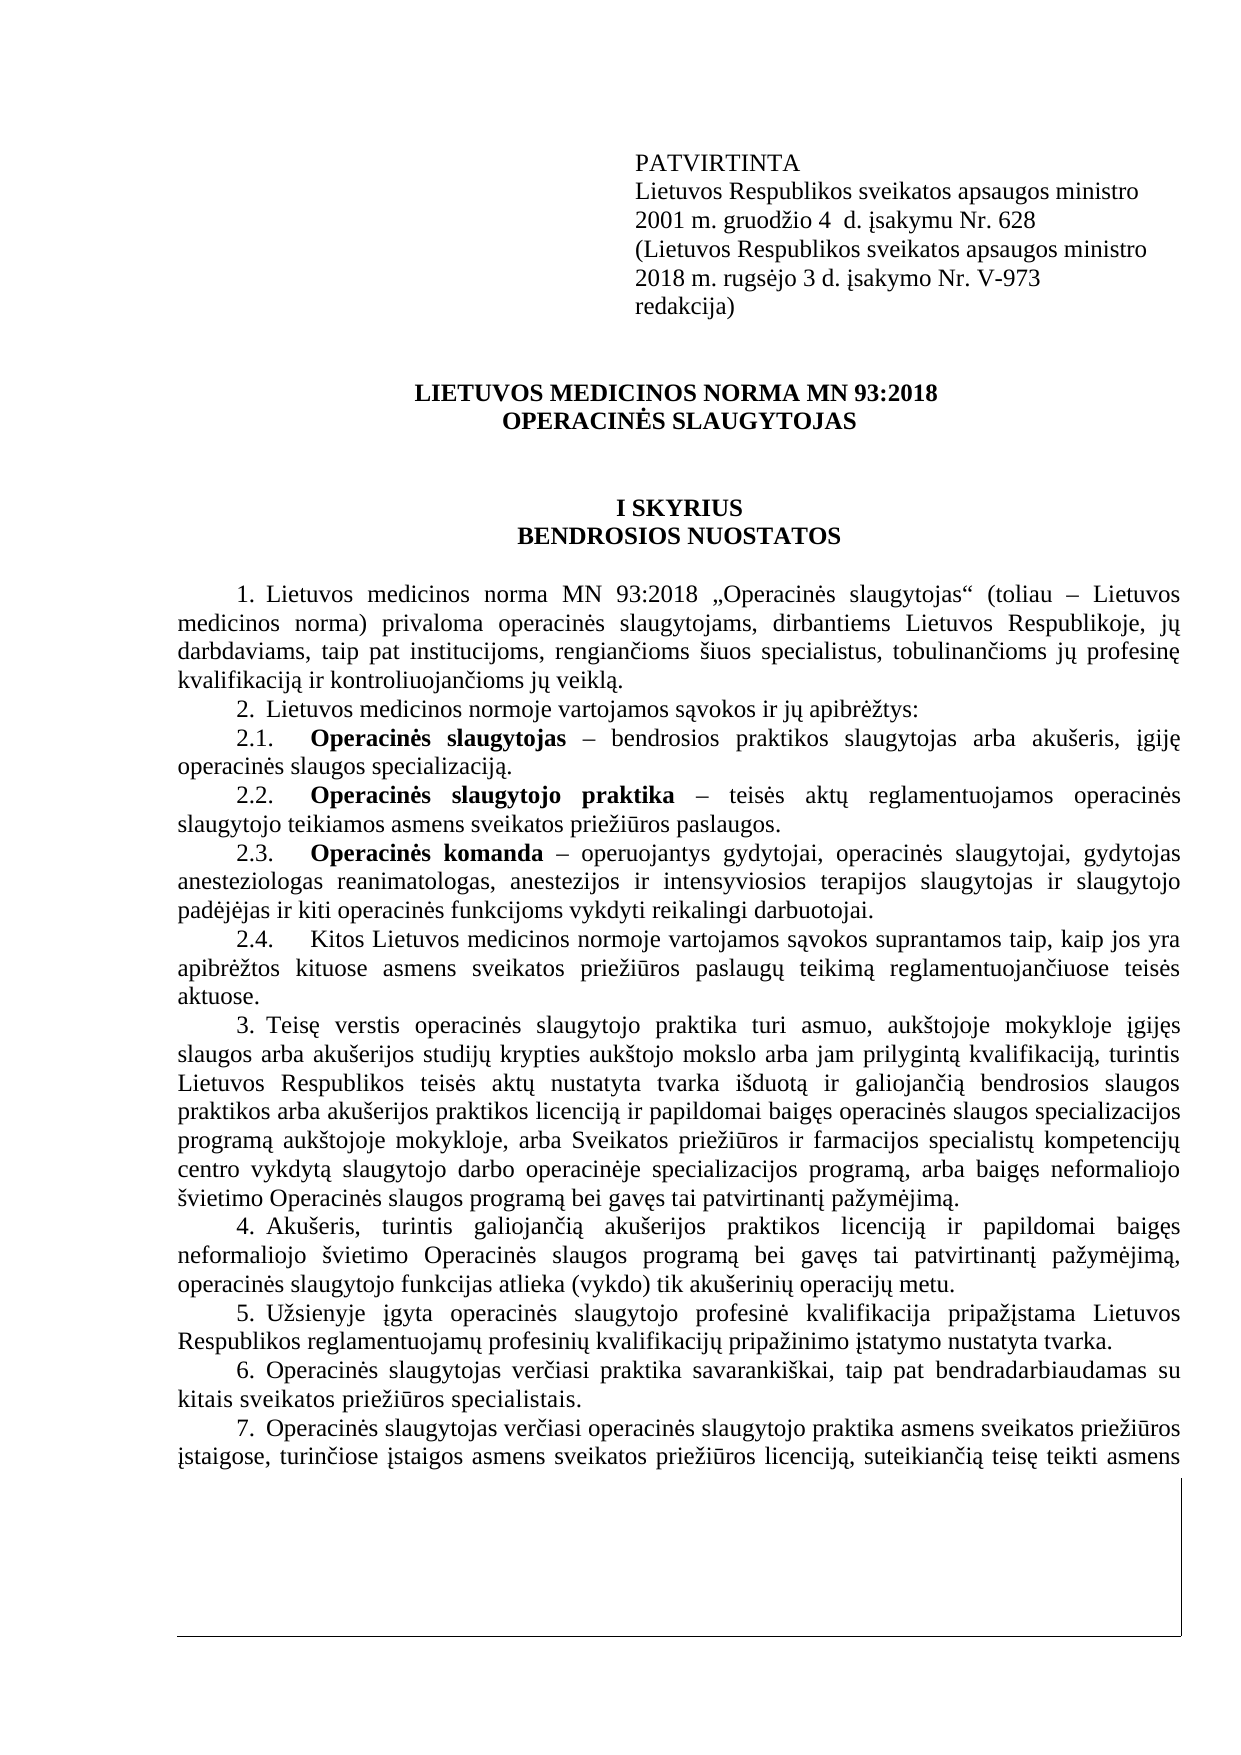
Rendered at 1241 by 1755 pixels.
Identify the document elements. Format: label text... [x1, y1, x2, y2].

text I SKYRIUS [177, 493, 1181, 521]
text 4. Akušeris, turintis galiojančią akušerijos praktikos licenciją ir papildomai baigęs neformaliojo švietimo Operacinės slaugos programą bei gavęs tai patvirtinantį pažymėjimą, operacinės slaugytojo funkcijas atlieka (vykdo) tik akušerinių operacijų metu. [177, 1211, 1181, 1298]
text LIETUVOS MEDICINOS NORMA MN 93:2018 [177, 378, 1181, 406]
text 2.2. Operacinės slaugytojo praktika – teisės aktų reglamentuojamos operacinės slaugytojo teikiamos asmens sveikatos priežiūros paslaugos. [177, 780, 1181, 838]
text redakcija) [635, 291, 1181, 320]
text 1. Lietuvos medicinos norma MN 93:2018 „Operacinės slaugytojas“ (toliau – Lietuvos medicinos norma) privaloma operacinės slaugytojams, dirbantiems Lietuvos Respublikoje, jų darbdaviams, taip pat institucijoms, rengiančioms šiuos specialistus, tobulinančioms jų profesinę kvalifikaciją ir kontroliuojančioms jų veiklą. [177, 579, 1181, 694]
text 2.3. Operacinės komanda – operuojantys gydytojai, operacinės slaugytojai, gydytojas anesteziologas reanimatologas, anestezijos ir intensyviosios terapijos slaugytojas ir slaugytojo padėjėjas ir kiti operacinės funkcijoms vykdyti reikalingi darbuotojai. [177, 838, 1181, 924]
text OPERACINĖS SLAUGYTOJAS [177, 406, 1181, 435]
text 3. Teisę verstis operacinės slaugytojo praktika turi asmuo, aukštojoje mokykloje įgijęs slaugos arba akušerijos studijų krypties aukštojo mokslo arba jam prilygintą kvalifikaciją, turintis Lietuvos Respublikos teisės aktų nustatyta tvarka išduotą ir galiojančią bendrosios slaugos praktikos arba akušerijos praktikos licenciją ir papildomai baigęs operacinės slaugos specializacijos programą aukštojoje mokykloje, arba Sveikatos priežiūros ir farmacijos specialistų kompetencijų centro vykdytą slaugytojo darbo operacinėje specializacijos programą, arba baigęs neformaliojo švietimo Operacinės slaugos programą bei gavęs tai patvirtinantį pažymėjimą. [177, 1010, 1181, 1211]
text 2.4. Kitos Lietuvos medicinos normoje vartojamos sąvokos suprantamos taip, kaip jos yra apibrėžtos kituose asmens sveikatos priežiūros paslaugų teikimą reglamentuojančiuose teisės aktuose. [177, 924, 1181, 1010]
text 7. Operacinės slaugytojas verčiasi operacinės slaugytojo praktika asmens sveikatos priežiūros įstaigose, turinčiose įstaigos asmens sveikatos priežiūros licenciją, suteikiančią teisę teikti asmens [177, 1413, 1181, 1470]
text 5. Užsienyje įgyta operacinės slaugytojo profesinė kvalifikacija pripažįstama Lietuvos Respublikos reglamentuojamų profesinių kvalifikacijų pripažinimo įstatymo nustatyta tvarka. [177, 1298, 1181, 1355]
text PATVIRTINTA [635, 148, 1181, 176]
text 6. Operacinės slaugytojas verčiasi praktika savarankiškai, taip pat bendradarbiaudamas su kitais sveikatos priežiūros specialistais. [177, 1355, 1181, 1413]
text (Lietuvos Respublikos sveikatos apsaugos ministro [635, 234, 1181, 263]
text 2.1. Operacinės slaugytojas – bendrosios praktikos slaugytojas arba akušeris, įgiję operacinės slaugos specializaciją. [177, 723, 1181, 780]
text 2. Lietuvos medicinos normoje vartojamos sąvokos ir jų apibrėžtys: [177, 694, 1181, 723]
text Lietuvos Respublikos sveikatos apsaugos ministro 2001 m. gruodžio 4 d. įsakymu Nr. 628 [635, 176, 1181, 234]
text BENDROSIOS NUOSTATOS [177, 521, 1181, 550]
text 2018 m. rugsėjo 3 d. įsakymo Nr. V-973 [635, 263, 1181, 291]
